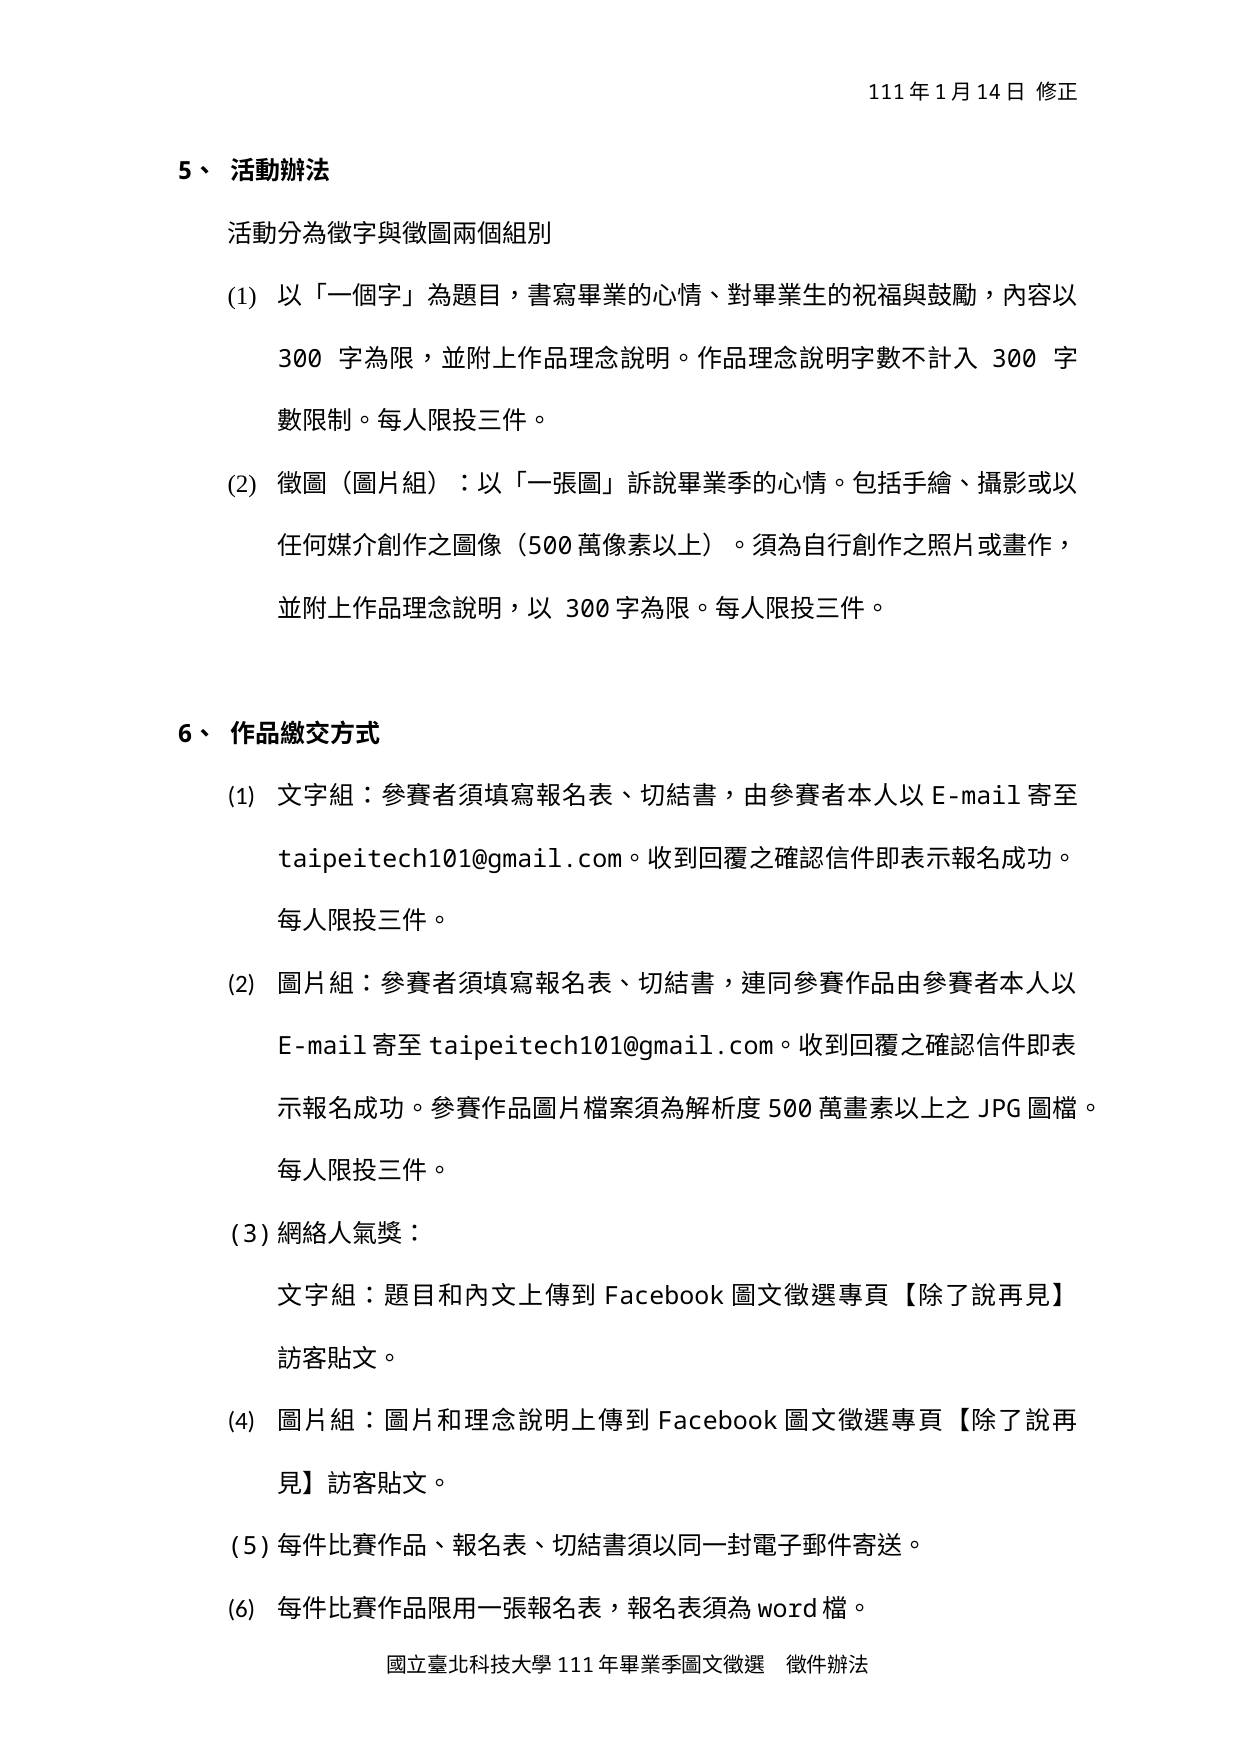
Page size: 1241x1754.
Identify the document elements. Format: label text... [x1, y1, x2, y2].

list 作品繳交方式 [177, 689, 1078, 752]
list 每件比賽作品限用一張報名表，報名表須為word檔。 [227, 1564, 1078, 1627]
list 文字組：參賽者須填寫報名表、切結書，由參賽者本人以E-mail寄至taipeitech101@gmail.com。收到回覆之確認信件即表示報名成功。每人限投三件。 [227, 752, 1078, 939]
list 圖片組：參賽者須填寫報名表、切結書，連同參賽作品由參賽者本人以E-mail寄至taipeitech101@gmail.com。收到回覆之確認信件即表示報名成功。參賽作品圖片檔案須為解析度500萬畫素以上之JPG圖檔。每人限投三件。 [227, 939, 1078, 1189]
list 圖片組：圖片和理念說明上傳到Facebook圖文徵選專頁【除了說再見】訪客貼文。 [227, 1377, 1078, 1502]
list 每件比賽作品、報名表、切結書須以同一封電子郵件寄送。 [227, 1502, 1078, 1564]
text 活動分為徵字與徵圖兩個組別 [177, 189, 1078, 252]
list 以「一個字」為題目，書寫畢業的心情、對畢業生的祝福與鼓勵，內容以 300 字為限，並附上作品理念說明。作品理念說明字數不計入 300 字數限制。每人限投三件。 [227, 252, 1078, 439]
list 網絡人氣獎： [227, 1189, 1078, 1252]
text 文字組：題目和內文上傳到Facebook圖文徵選專頁【除了說再見】 訪客貼文。 [277, 1252, 1078, 1377]
list 活動辦法 [177, 127, 1078, 189]
list 徵圖（圖片組）：以「一張圖」訴說畢業季的心情。包括手繪、攝影或以任何媒介創作之圖像（500萬像素以上）。須為自行創作之照片或畫作，並附上作品理念說明，以 300字為限。每人限投三件。 [227, 439, 1078, 627]
